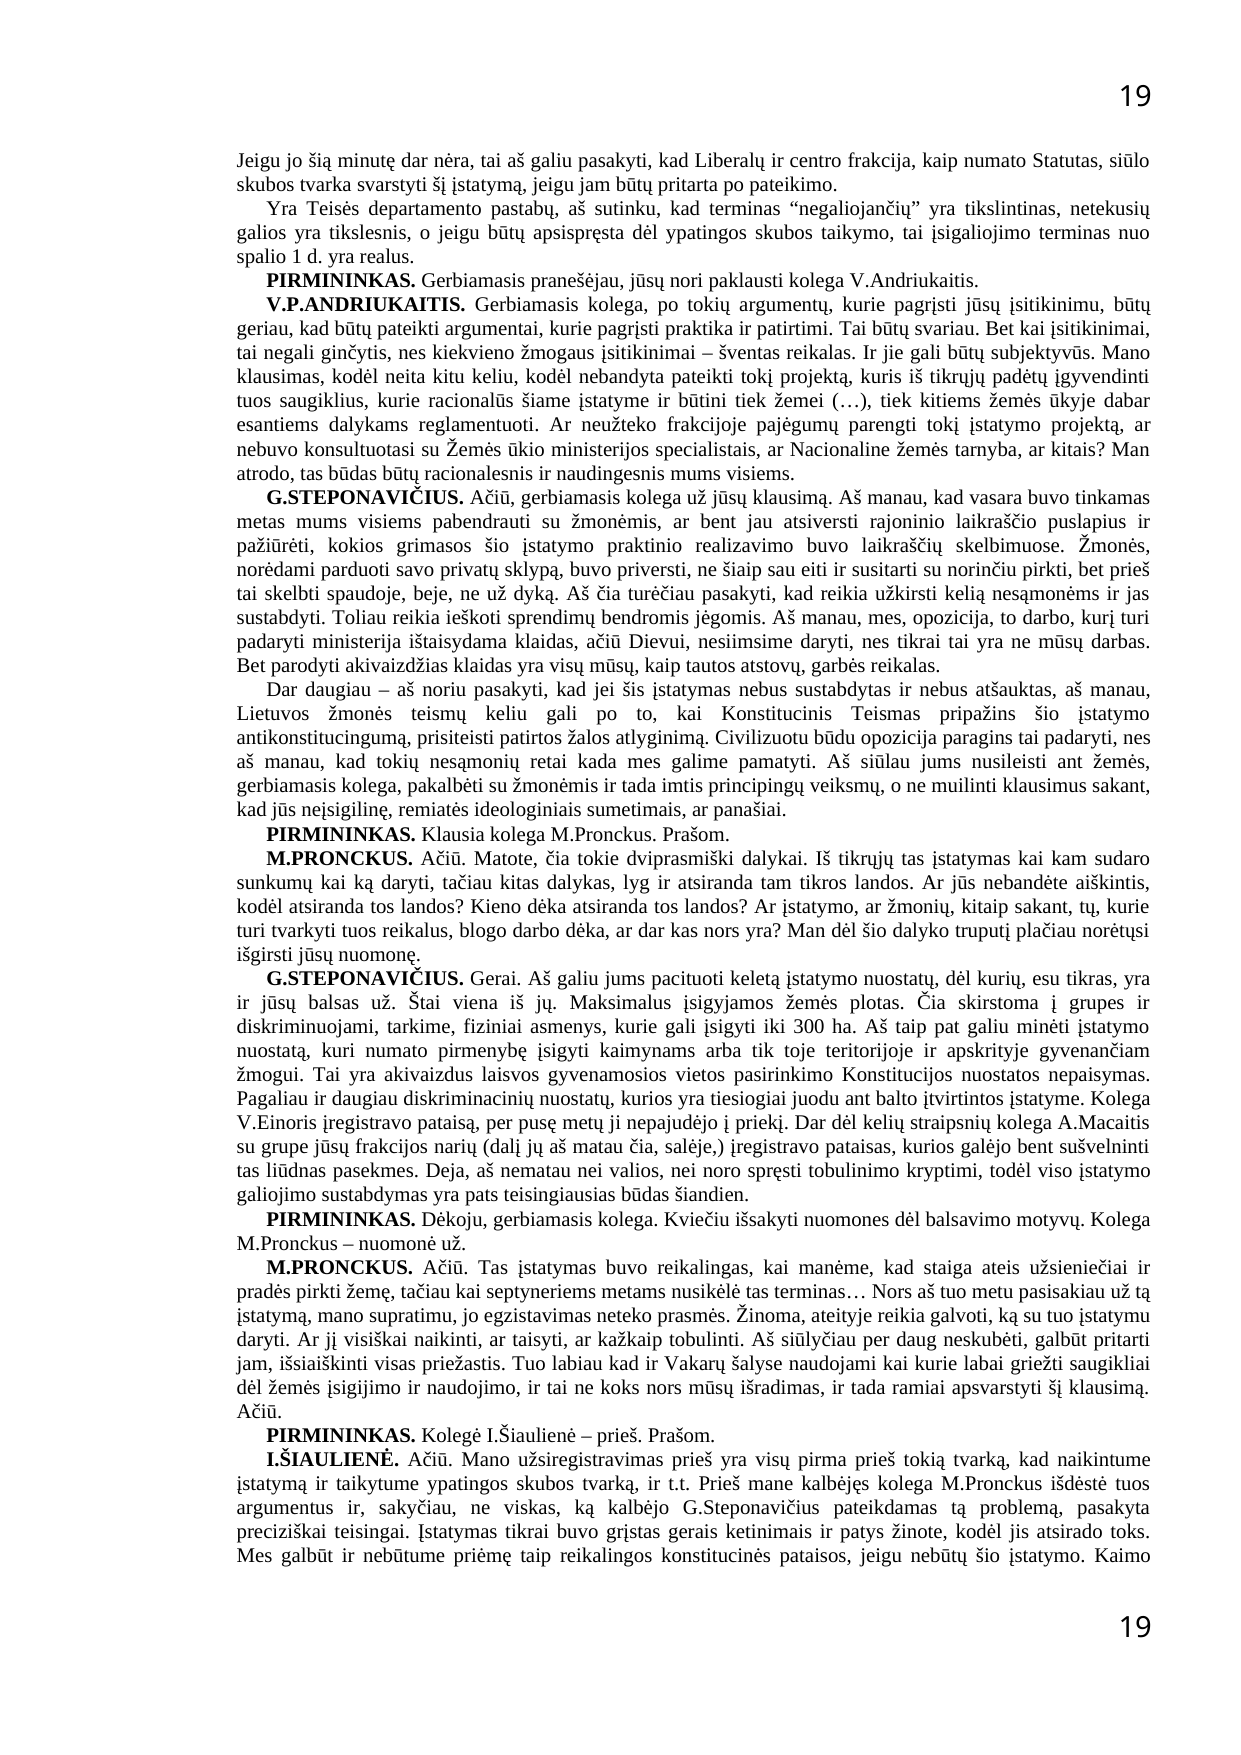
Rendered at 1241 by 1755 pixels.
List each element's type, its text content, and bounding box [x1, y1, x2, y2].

text Jeigu jo šią minutę dar nėra, tai aš galiu pasakyti, kad Liberalų ir centro frakcija, kaip numato Statutas, siūlo skubos tvarka svarstyti šį įstatymą, jeigu jam būtų pritarta po pateikimo. [236, 148, 1152, 196]
text PIRMININKAS. Kolegė I.Šiaulienė – prieš. Prašom. [236, 1423, 1152, 1447]
text Yra Teisės departamento pastabų, aš sutinku, kad terminas “negaliojančių” yra tikslintinas, netekusių galios yra tikslesnis, o jeigu būtų apsispręsta dėl ypatingos skubos taikymo, tai įsigaliojimo terminas nuo spalio 1 d. yra realus. [236, 196, 1152, 268]
text Dar daugiau – aš noriu pasakyti, kad jei šis įstatymas nebus sustabdytas ir nebus atšauktas, aš manau, Lietuvos žmonės teismų keliu gali po to, kai Konstitucinis Teismas pripažins šio įstatymo antikonstitucingumą, prisiteisti patirtos žalos atlyginimą. Civilizuotu būdu opozicija paragins tai padaryti, nes aš manau, kad tokių nesąmonių retai kada mes galime pamatyti. Aš siūlau jums nusileisti ant žemės, gerbiamasis kolega, pakalbėti su žmonėmis ir tada imtis principingų veiksmų, o ne muilinti klausimus sakant, kad jūs neįsigilinę, remiatės ideologiniais sumetimais, ar panašiai. [236, 677, 1152, 821]
text I.ŠIAULIENĖ. Ačiū. Mano užsiregistravimas prieš yra visų pirma prieš tokią tvarką, kad naikintume įstatymą ir taikytume ypatingos skubos tvarką, ir t.t. Prieš mane kalbėjęs kolega M.Pronckus išdėstė tuos argumentus ir, sakyčiau, ne viskas, ką kalbėjo G.Steponavičius pateikdamas tą problemą, pasakyta preciziškai teisingai. Įstatymas tikrai buvo grįstas gerais ketinimais ir patys žinote, kodėl jis atsirado toks. Mes galbūt ir nebūtume priėmę taip reikalingos konstitucinės pataisos, jeigu nebūtų šio įstatymo. Kaimo [236, 1447, 1152, 1567]
text PIRMININKAS. Gerbiamasis pranešėjau, jūsų nori paklausti kolega V.Andriukaitis. [236, 268, 1152, 292]
text G.STEPONAVIČIUS. Gerai. Aš galiu jums pacituoti keletą įstatymo nuostatų, dėl kurių, esu tikras, yra ir jūsų balsas už. Štai viena iš jų. Maksimalus įsigyjamos žemės plotas. Čia skirstoma į grupes ir diskriminuojami, tarkime, fiziniai asmenys, kurie gali įsigyti iki 300 ha. Aš taip pat galiu minėti įstatymo nuostatą, kuri numato pirmenybę įsigyti kaimynams arba tik toje teritorijoje ir apskrityje gyvenančiam žmogui. Tai yra akivaizdus laisvos gyvenamosios vietos pasirinkimo Konstitucijos nuostatos nepaisymas. Pagaliau ir daugiau diskriminacinių nuostatų, kurios yra tiesiogiai juodu ant balto įtvirtintos įstatyme. Kolega V.Einoris įregistravo pataisą, per pusę metų ji nepajudėjo į priekį. Dar dėl kelių straipsnių kolega A.Macaitis su grupe jūsų frakcijos narių (dalį jų aš matau čia, salėje,) įregistravo pataisas, kurios galėjo bent sušvelninti tas liūdnas pasekmes. Deja, aš nematau nei valios, nei noro spręsti tobulinimo kryptimi, todėl viso įstatymo galiojimo sustabdymas yra pats teisingiausias būdas šiandien. [236, 966, 1152, 1206]
text PIRMININKAS. Dėkoju, gerbiamasis kolega. Kviečiu išsakyti nuomones dėl balsavimo motyvų. Kolega M.Pronckus – nuomonė už. [236, 1206, 1152, 1254]
text M.PRONCKUS. Ačiū. Matote, čia tokie dviprasmiški dalykai. Iš tikrųjų tas įstatymas kai kam sudaro sunkumų kai ką daryti, tačiau kitas dalykas, lyg ir atsiranda tam tikros landos. Ar jūs nebandėte aiškintis, kodėl atsiranda tos landos? Kieno dėka atsiranda tos landos? Ar įstatymo, ar žmonių, kitaip sakant, tų, kurie turi tvarkyti tuos reikalus, blogo darbo dėka, ar dar kas nors yra? Man dėl šio dalyko truputį plačiau norėtųsi išgirsti jūsų nuomonę. [236, 846, 1152, 966]
text V.P.ANDRIUKAITIS. Gerbiamasis kolega, po tokių argumentų, kurie pagrįsti jūsų įsitikinimu, būtų geriau, kad būtų pateikti argumentai, kurie pagrįsti praktika ir patirtimi. Tai būtų svariau. Bet kai įsitikinimai, tai negali ginčytis, nes kiekvieno žmogaus įsitikinimai – šventas reikalas. Ir jie gali būtų subjektyvūs. Mano klausimas, kodėl neita kitu keliu, kodėl nebandyta pateikti tokį projektą, kuris iš tikrųjų padėtų įgyvendinti tuos saugiklius, kurie racionalūs šiame įstatyme ir būtini tiek žemei (…), tiek kitiems žemės ūkyje dabar esantiems dalykams reglamentuoti. Ar neužteko frakcijoje pajėgumų parengti tokį įstatymo projektą, ar nebuvo konsultuotasi su Žemės ūkio ministerijos specialistais, ar Nacionaline žemės tarnyba, ar kitais? Man atrodo, tas būdas būtų racionalesnis ir naudingesnis mums visiems. [236, 292, 1152, 484]
text PIRMININKAS. Klausia kolega M.Pronckus. Prašom. [236, 821, 1152, 846]
text M.PRONCKUS. Ačiū. Tas įstatymas buvo reikalingas, kai manėme, kad staiga ateis užsieniečiai ir pradės pirkti žemę, tačiau kai septyneriems metams nusikėlė tas terminas… Nors aš tuo metu pasisakiau už tą įstatymą, mano supratimu, jo egzistavimas neteko prasmės. Žinoma, ateityje reikia galvoti, ką su tuo įstatymu daryti. Ar jį visiškai naikinti, ar taisyti, ar kažkaip tobulinti. Aš siūlyčiau per daug neskubėti, galbūt pritarti jam, išsiaiškinti visas priežastis. Tuo labiau kad ir Vakarų šalyse naudojami kai kurie labai griežti saugikliai dėl žemės įsigijimo ir naudojimo, ir tai ne koks nors mūsų išradimas, ir tada ramiai apsvarstyti šį klausimą. Ačiū. [236, 1254, 1152, 1423]
text G.STEPONAVIČIUS. Ačiū, gerbiamasis kolega už jūsų klausimą. Aš manau, kad vasara buvo tinkamas metas mums visiems pabendrauti su žmonėmis, ar bent jau atsiversti rajoninio laikraščio puslapius ir pažiūrėti, kokios grimasos šio įstatymo praktinio realizavimo buvo laikraščių skelbimuose. Žmonės, norėdami parduoti savo privatų sklypą, buvo priversti, ne šiaip sau eiti ir susitarti su norinčiu pirkti, bet prieš tai skelbti spaudoje, beje, ne už dyką. Aš čia turėčiau pasakyti, kad reikia užkirsti kelią nesąmonėms ir jas sustabdyti. Toliau reikia ieškoti sprendimų bendromis jėgomis. Aš manau, mes, opozicija, to darbo, kurį turi padaryti ministerija ištaisydama klaidas, ačiū Dievui, nesiimsime daryti, nes tikrai tai yra ne mūsų darbas. Bet parodyti akivaizdžias klaidas yra visų mūsų, kaip tautos atstovų, garbės reikalas. [236, 484, 1152, 677]
